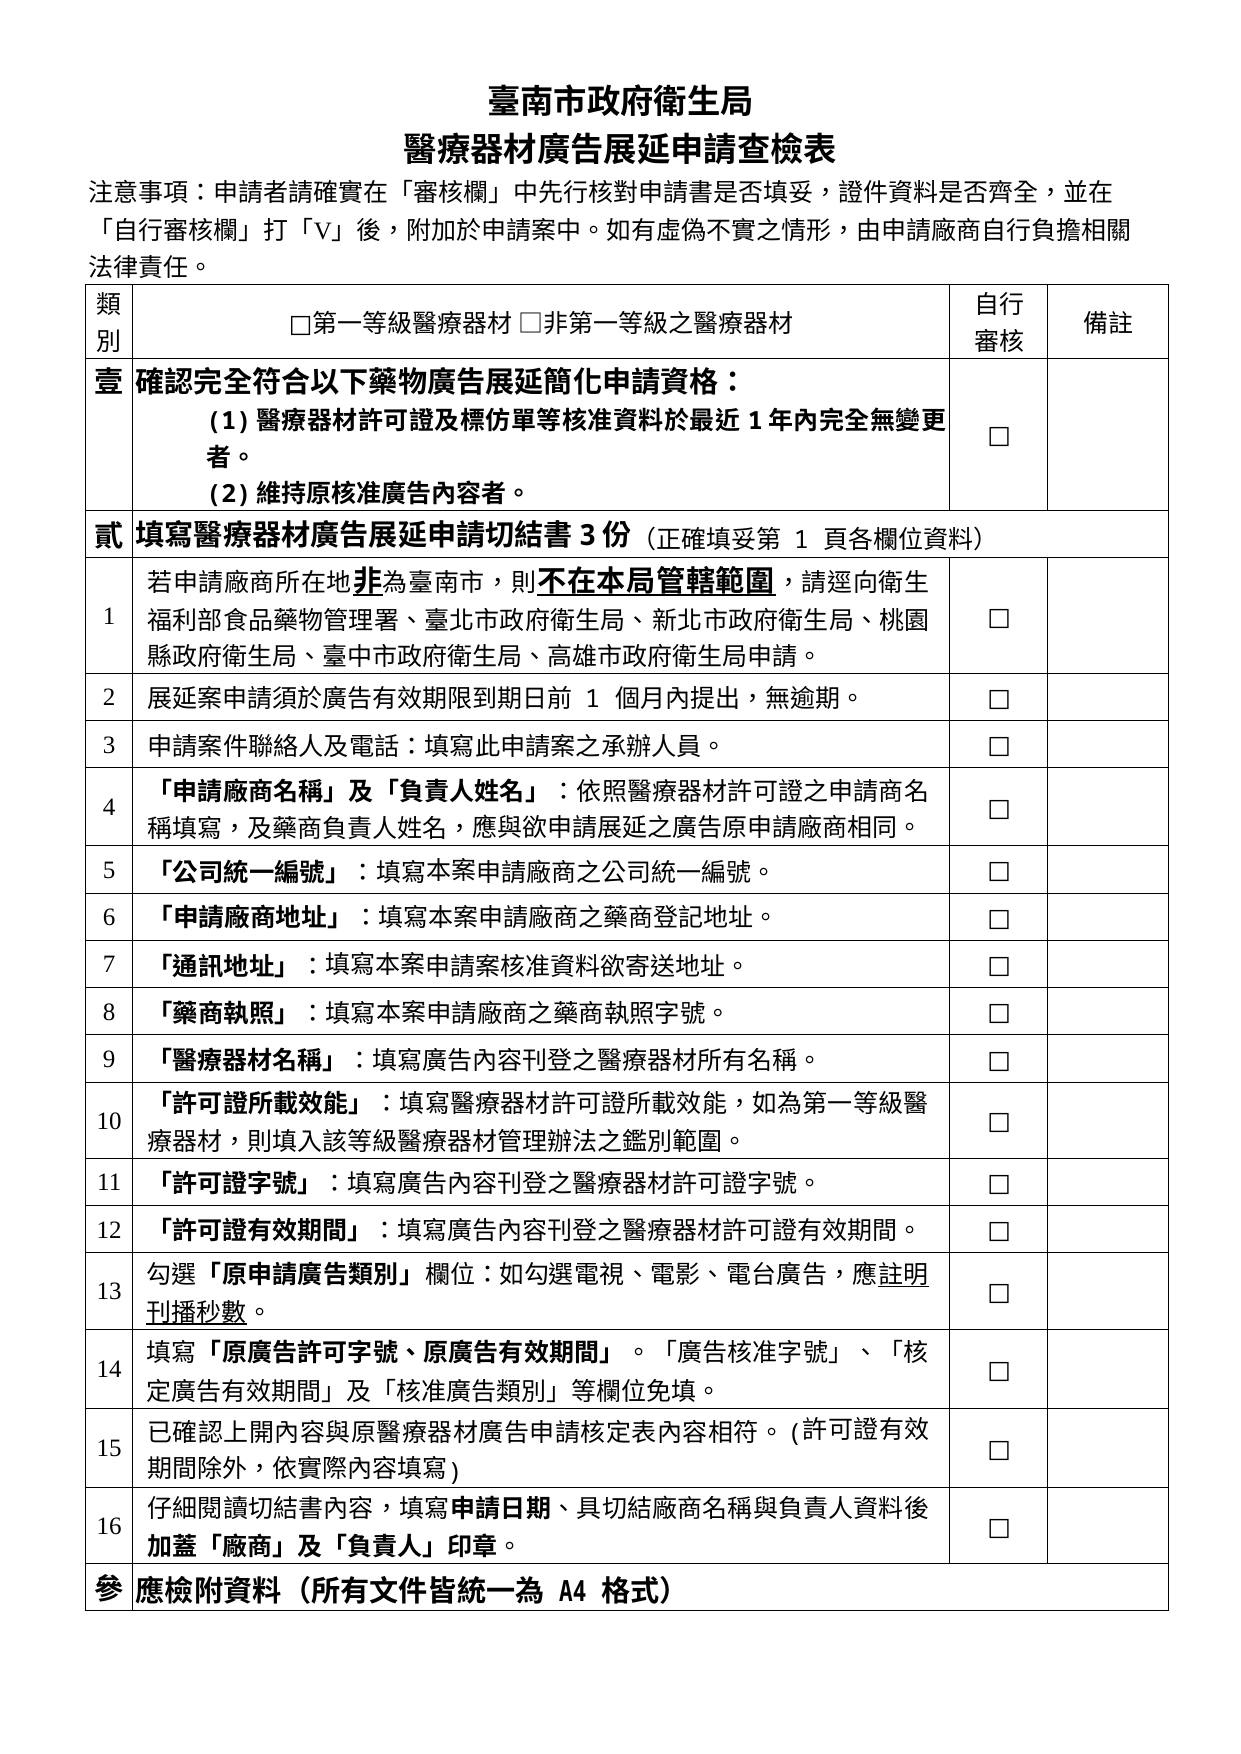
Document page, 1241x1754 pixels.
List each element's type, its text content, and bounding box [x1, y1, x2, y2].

table_cell 5 [86, 846, 132, 892]
table_cell [1048, 988, 1168, 1034]
table_cell □ [950, 988, 1047, 1034]
text 醫療器材廣告展延申請查檢表 [89, 123, 1152, 171]
table_cell [1048, 721, 1168, 767]
table_cell [1048, 1409, 1168, 1487]
table_cell [1048, 894, 1168, 940]
table_cell 16 [86, 1488, 132, 1563]
table_cell [1048, 1083, 1168, 1158]
table_cell □ [950, 941, 1047, 987]
table_cell [1048, 359, 1168, 509]
table_cell 參 [86, 1564, 132, 1610]
table_cell [1048, 558, 1168, 673]
table_cell [1048, 846, 1168, 892]
table_cell 7 [86, 941, 132, 987]
table_cell 應檢附資料（所有文件皆統一為 A4 格式） [133, 1564, 1168, 1610]
table_cell 申請案件聯絡人及電話：填寫此申請案之承辦人員。 [133, 721, 949, 767]
table_cell □ [950, 558, 1047, 673]
table_cell 3 [86, 721, 132, 767]
table_cell 確認完全符合以下藥物廣告展延簡化申請資格： 醫療器材許可證及標仿單等核准資料於最近1年內完全無變更者。 維持原核准廣告內容者。 [133, 359, 949, 509]
table_cell 勾選「原申請廣告類別」欄位：如勾選電視、電影、電台廣告，應註明刊播秒數。 [133, 1253, 949, 1328]
table_cell 壹 [86, 359, 132, 509]
table_header □第一等級醫療器材 □非第一等級之醫療器材 [133, 285, 949, 357]
table_cell □ [950, 1159, 1047, 1205]
table_header 備註 [1048, 285, 1168, 357]
table_cell 「許可證字號」：填寫廣告內容刊登之醫療器材許可證字號。 [133, 1159, 949, 1205]
table_cell □ [950, 674, 1047, 720]
table_cell □ [950, 1330, 1047, 1408]
table_cell 15 [86, 1409, 132, 1487]
table_cell □ [950, 1253, 1047, 1328]
table_cell [1048, 1253, 1168, 1328]
table_cell [1048, 1159, 1168, 1205]
table_cell 「申請廠商地址」：填寫本案申請廠商之藥商登記地址。 [133, 894, 949, 940]
table_cell 貳 [86, 511, 132, 557]
table_cell 2 [86, 674, 132, 720]
table_cell 若申請廠商所在地非為臺南市，則不在本局管轄範圍，請逕向衛生福利部食品藥物管理署、臺北市政府衛生局、新北市政府衛生局、桃園縣政府衛生局、臺中市政府衛生局、高雄市政府衛生局申請。 [133, 558, 949, 673]
table_cell 6 [86, 894, 132, 940]
table_cell □ [950, 359, 1047, 509]
table_cell 展延案申請須於廣告有效期限到期日前 1 個月內提出，無逾期。 [133, 674, 949, 720]
table_cell □ [950, 1083, 1047, 1158]
table_cell 「通訊地址」：填寫本案申請案核准資料欲寄送地址。 [133, 941, 949, 987]
table_cell □ [950, 1488, 1047, 1563]
table_cell □ [950, 1035, 1047, 1082]
table_cell [1048, 674, 1168, 720]
table_cell 8 [86, 988, 132, 1034]
table_cell 「醫療器材名稱」：填寫廣告內容刊登之醫療器材所有名稱。 [133, 1035, 949, 1082]
table_cell 1 [86, 558, 132, 673]
table_cell 填寫「原廣告許可字號、原廣告有效期間」。「廣告核准字號」、「核定廣告有效期間」及「核准廣告類別」等欄位免填。 [133, 1330, 949, 1408]
table_header 類別 [86, 285, 132, 357]
text 臺南市政府衛生局 [89, 75, 1152, 123]
table_cell □ [950, 1409, 1047, 1487]
table_cell 已確認上開內容與原醫療器材廣告申請核定表內容相符。(許可證有效期間除外，依實際內容填寫) [133, 1409, 949, 1487]
table_cell □ [950, 1206, 1047, 1252]
text 注意事項：申請者請確實在「審核欄」中先行核對申請書是否填妥，證件資料是否齊全，並在「自行審核欄」打「V」後，附加於申請案中。如有虛偽不實之情形，由申請廠商自行負擔相關法律責任。 [89, 171, 1137, 284]
table_cell [1048, 768, 1168, 845]
table_cell 11 [86, 1159, 132, 1205]
table_cell [1048, 1206, 1168, 1252]
table_cell 「公司統一編號」：填寫本案申請廠商之公司統一編號。 [133, 846, 949, 892]
table_cell 13 [86, 1253, 132, 1328]
table_cell [1048, 941, 1168, 987]
table_header 自行 審核 [950, 285, 1047, 357]
table_cell 14 [86, 1330, 132, 1408]
table_cell 10 [86, 1083, 132, 1158]
table_cell □ [950, 894, 1047, 940]
table_cell [1048, 1488, 1168, 1563]
table_cell 「許可證所載效能」：填寫醫療器材許可證所載效能，如為第一等級醫療器材，則填入該等級醫療器材管理辦法之鑑別範圍。 [133, 1083, 949, 1158]
table_cell 仔細閱讀切結書內容，填寫申請日期、具切結廠商名稱與負責人資料後加蓋「廠商」及「負責人」印章。 [133, 1488, 949, 1563]
table_cell 「許可證有效期間」：填寫廣告內容刊登之醫療器材許可證有效期間。 [133, 1206, 949, 1252]
table_cell 「申請廠商名稱」及「負責人姓名」：依照醫療器材許可證之申請商名稱填寫，及藥商負責人姓名，應與欲申請展延之廣告原申請廠商相同。 [133, 768, 949, 845]
table_cell [1048, 1330, 1168, 1408]
table_cell □ [950, 721, 1047, 767]
table_cell 12 [86, 1206, 132, 1252]
table_cell 9 [86, 1035, 132, 1082]
table_cell □ [950, 846, 1047, 892]
table_cell 填寫醫療器材廣告展延申請切結書3份（正確填妥第 1 頁各欄位資料） [133, 511, 1168, 557]
table_cell 4 [86, 768, 132, 845]
table_cell [1048, 1035, 1168, 1082]
table_cell 「藥商執照」：填寫本案申請廠商之藥商執照字號。 [133, 988, 949, 1034]
table_cell □ [950, 768, 1047, 845]
